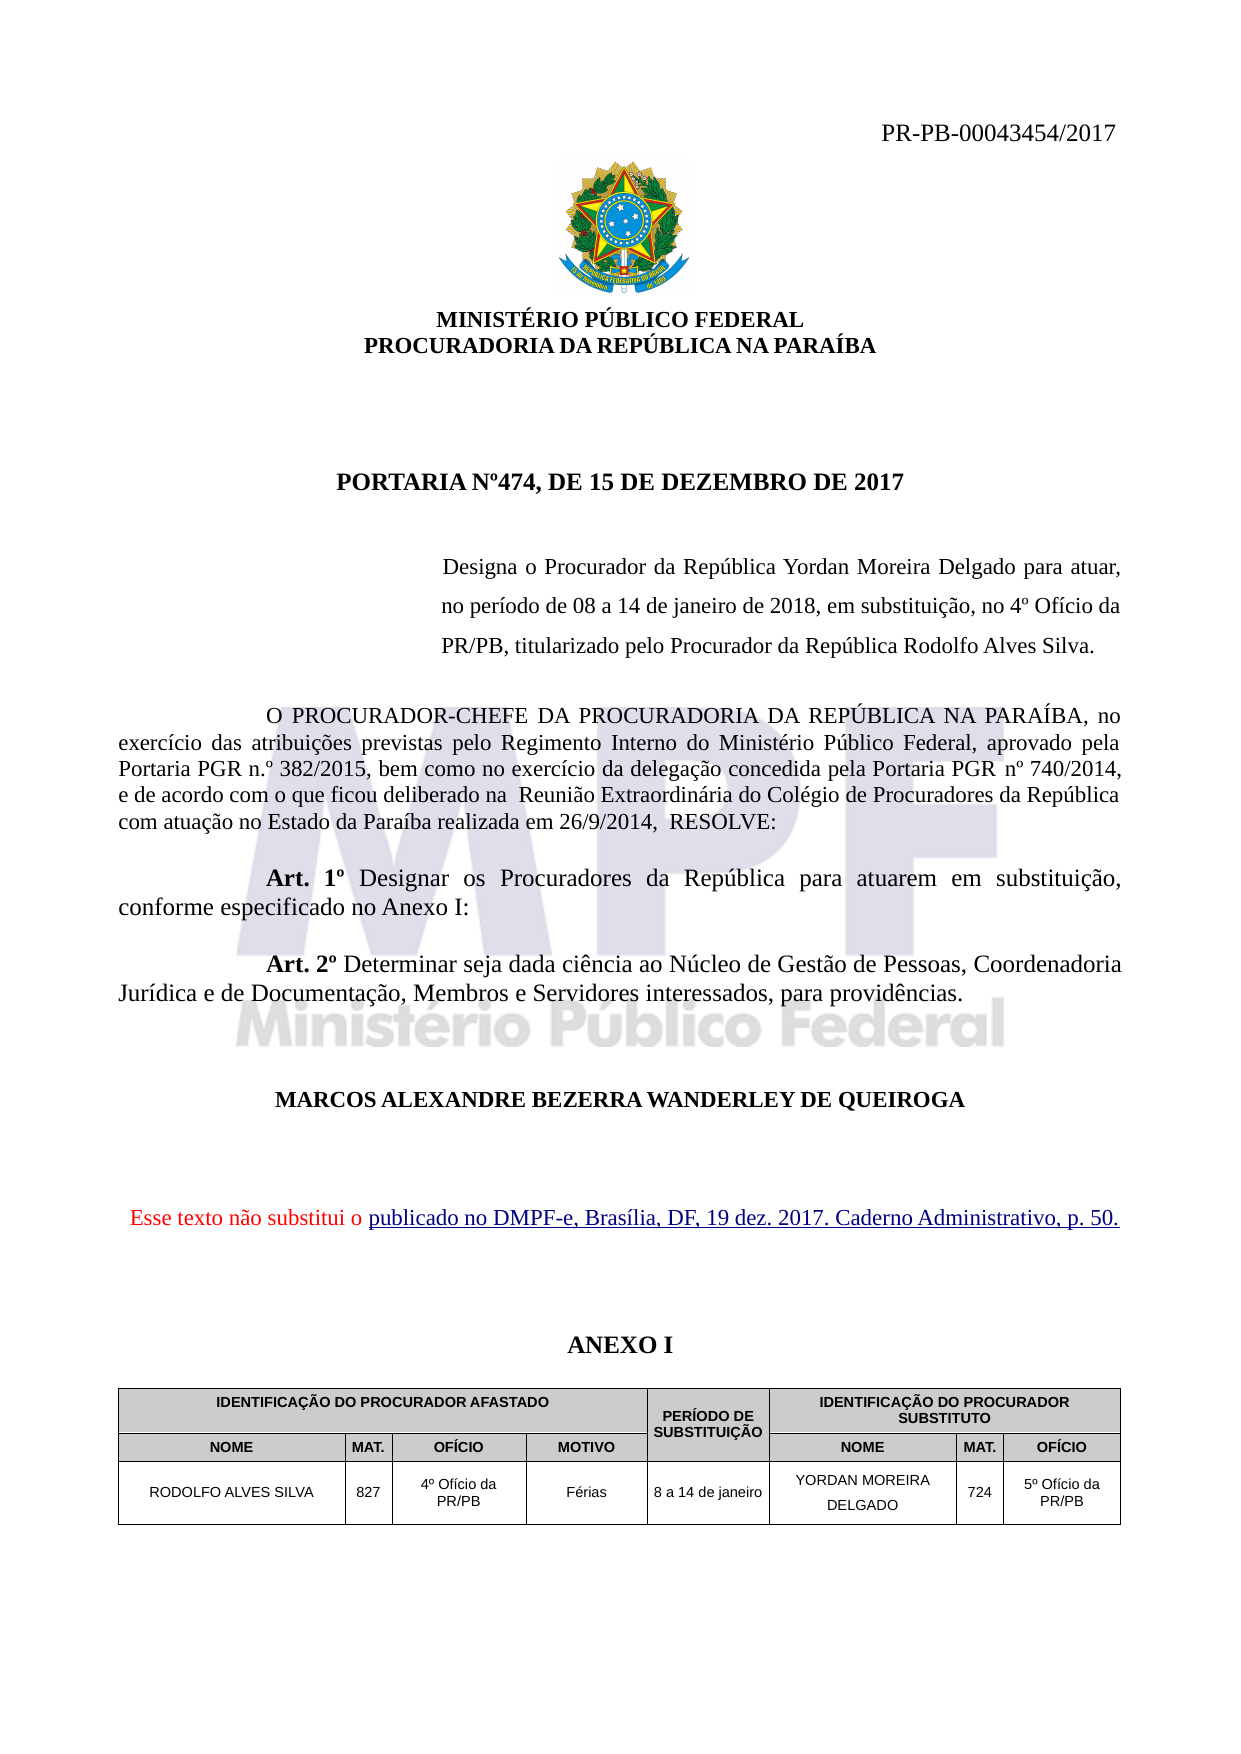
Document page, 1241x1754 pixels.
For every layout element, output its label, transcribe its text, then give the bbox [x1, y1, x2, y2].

text PROCURADORIA DA REPÚBLICA NA PARAÍBA [118, 332, 1122, 359]
table_cell OFÍCIO [393, 1434, 526, 1461]
text Esse texto não substitui o publicado no DMPF-e, Brasília, DF, 19 dez. 2017. Caderno Administrativo, p. 50. [118, 1204, 1122, 1231]
table_header PERÍODO DE SUBSTITUIÇÃO [648, 1389, 769, 1461]
table_cell 827 [346, 1462, 392, 1523]
text PR-PB-00043454/2017 [118, 118, 1122, 147]
table_cell Férias [527, 1462, 647, 1523]
table_cell RODOLFO ALVES SILVA [119, 1462, 345, 1523]
text O PROCURADOR-CHEFE DA PROCURADORIA DA REPÚBLICA NA PARAÍBA, no exercício das atribuições previstas pelo Regimento Interno do Ministério Público Federal, aprovado pela Portaria PGR n.º 382/2015, bem como no exercício da delegação concedida pela Portaria PGR nº 740/2014, e de acordo com o que ficou deliberado na Reunião Extraordinária do Colégio de Procuradores da República com atuação no Estado da Paraíba realizada em 26/9/2014, RESOLVE: [118, 700, 1122, 834]
table_header IDENTIFICAÇÃO DO PROCURADOR SUBSTITUTO [770, 1389, 1120, 1432]
text PORTARIA Nº474, DE 15 DE DEZEMBRO DE 2017 [118, 467, 1122, 495]
text Art. 2º Determinar seja dada ciência ao Núcleo de Gestão de Pessoas, Coordenadoria Jurídica e de Documentação, Membros e Servidores interessados, para providências. [118, 949, 1122, 1007]
table_cell OFÍCIO [1004, 1434, 1120, 1461]
table_cell 5º Ofício da PR/PB [1004, 1462, 1120, 1523]
picture [554, 158, 694, 297]
text MINISTÉRIO PÚBLICO FEDERAL [118, 306, 1122, 332]
table_cell MOTIVO [527, 1434, 647, 1461]
picture [236, 921, 1004, 949]
table_cell 8 a 14 de janeiro [648, 1462, 769, 1523]
text MARCOS ALEXANDRE BEZERRA WANDERLEY DE QUEIROGA [118, 1086, 1122, 1112]
text Designa o Procurador da República Yordan Moreira Delgado para atuar, no período de 08 a 14 de janeiro de 2018, em substituição, no 4º Ofício da PR/PB, titularizado pelo Procurador da República Rodolfo Alves Silva. [441, 553, 1122, 658]
table_cell YORDAN MOREIRA DELGADO [770, 1462, 956, 1523]
table_header IDENTIFICAÇÃO DO PROCURADOR AFASTADO [119, 1389, 647, 1432]
picture [236, 1007, 1004, 1047]
picture [236, 834, 1004, 863]
text Art. 1º Designar os Procuradores da República para atuarem em substituição, conforme especificado no Anexo I: [118, 863, 1122, 921]
table_cell 4º Ofício da PR/PB [393, 1462, 526, 1523]
table_cell MAT. [957, 1434, 1003, 1461]
text ANEXO I [118, 1330, 1122, 1359]
table_cell NOME [770, 1434, 956, 1461]
table_cell MAT. [346, 1434, 392, 1461]
table_cell 724 [957, 1462, 1003, 1523]
table_cell NOME [119, 1434, 345, 1461]
